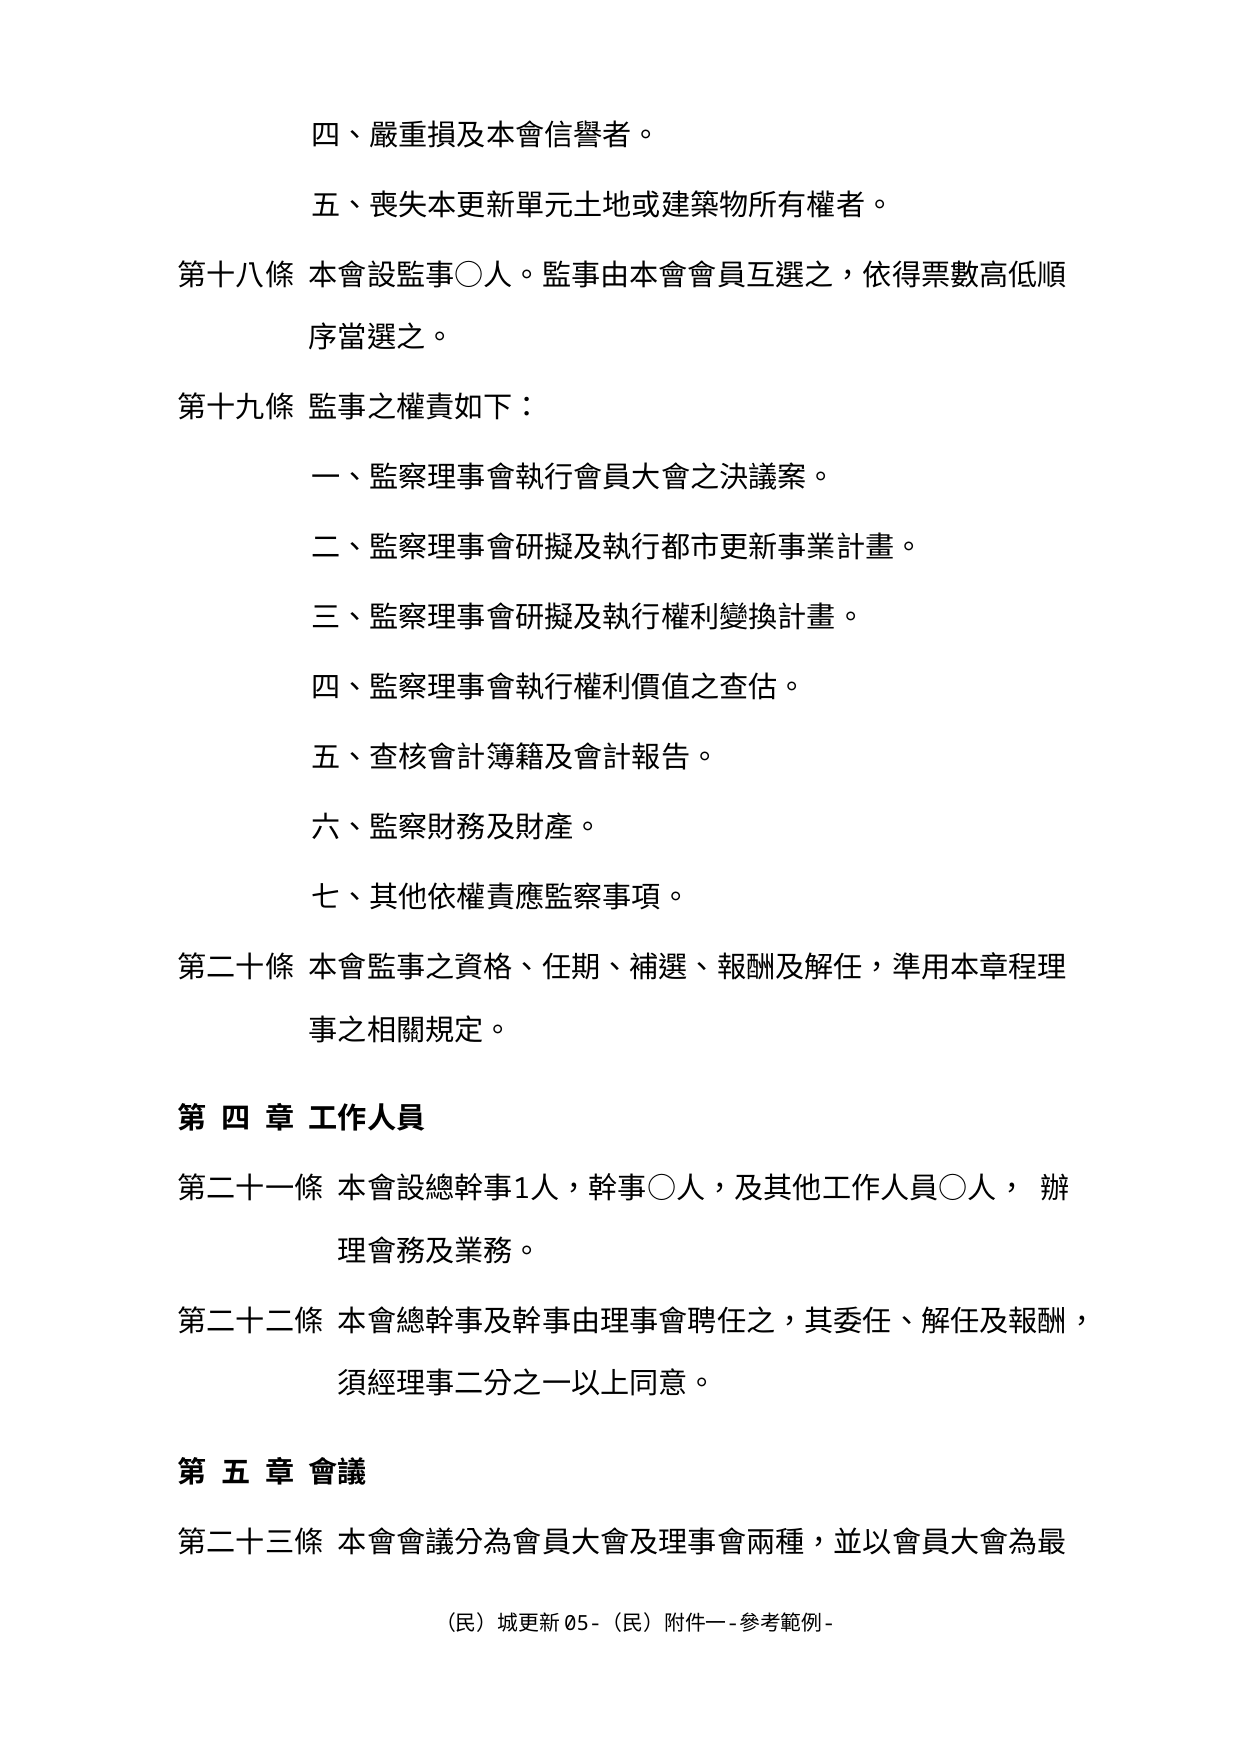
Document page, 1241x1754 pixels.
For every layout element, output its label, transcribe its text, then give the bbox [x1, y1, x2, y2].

text 第十八條 本會設監事○人。監事由本會會員互選之，依得票數高低順序當選之。 [177, 231, 1092, 356]
text 第二十一條 本會設總幹事1人，幹事○人，及其他工作人員○人， 辦理會務及業務。 [177, 1144, 1092, 1269]
text 三、監察理事會研擬及執行權利變換計畫。 [177, 573, 1092, 636]
text 五、查核會計簿籍及會計報告。 [177, 713, 1092, 776]
text 第十九條 監事之權責如下： [177, 363, 1092, 426]
text 四、嚴重損及本會信譽者。 [177, 91, 1092, 153]
text 第 五 章 會議 [177, 1428, 1092, 1491]
text 二、監察理事會研擬及執行都市更新事業計畫。 [177, 503, 1092, 566]
text 第二十條 本會監事之資格、任期、補選、報酬及解任，準用本章程理事之相關規定。 [177, 923, 1092, 1048]
text 七、其他依權責應監察事項。 [177, 853, 1092, 916]
text 第 四 章 工作人員 [177, 1074, 1092, 1137]
text 第二十二條 本會總幹事及幹事由理事會聘任之，其委任、解任及報酬，須經理事二分之一以上同意。 [177, 1277, 1092, 1402]
text 五、喪失本更新單元土地或建築物所有權者。 [177, 161, 1092, 223]
text 六、監察財務及財產。 [177, 783, 1092, 846]
text 第二十三條 本會會議分為會員大會及理事會兩種，並以會員大會為最 [177, 1498, 1092, 1561]
text 四、監察理事會執行權利價值之查估。 [177, 643, 1092, 706]
text 一、監察理事會執行會員大會之決議案。 [177, 433, 1092, 496]
